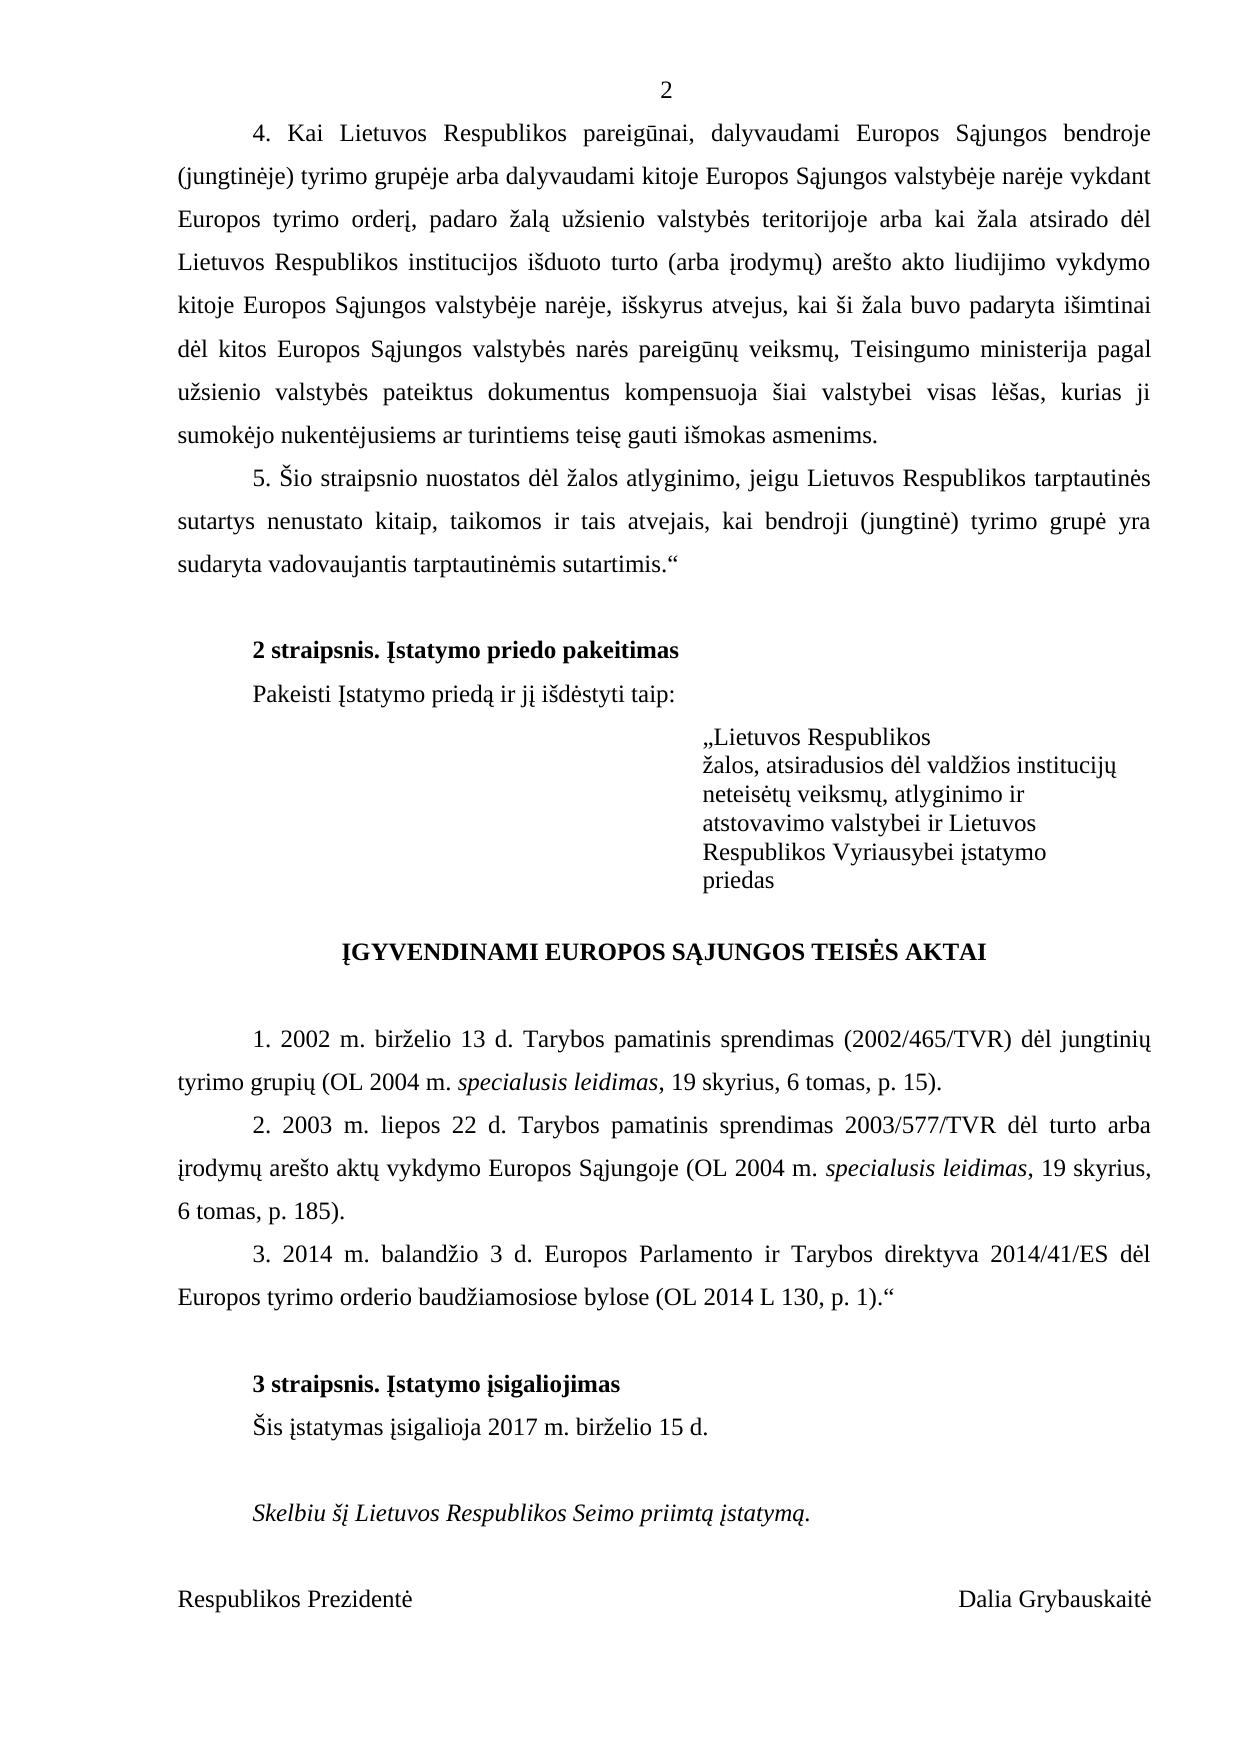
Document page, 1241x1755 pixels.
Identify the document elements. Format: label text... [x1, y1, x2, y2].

text 2 straipsnis. Įstatymo priedo pakeitimas [177, 636, 1152, 664]
text 5. Šio straipsnio nuostatos dėl žalos atlyginimo, jeigu Lietuvos Respublikos tarptautinės sutartys nenustato kitaip, taikomos ir tais atvejais, kai bendroji (jungtinė) tyrimo grupė yra sudaryta vadovaujantis tarptautinėmis sutartimis.“ [177, 463, 1152, 578]
text Respublikos Vyriausybei įstatymo [177, 837, 1152, 866]
text 1. 2002 m. birželio 13 d. Tarybos pamatinis sprendimas (2002/465/TVR) dėl jungtinių tyrimo grupių (OL 2004 m. specialusis leidimas, 19 skyrius, 6 tomas, p. 15). [177, 1024, 1152, 1096]
text neteisėtų veiksmų, atlyginimo ir [177, 779, 1152, 808]
text priedas [177, 866, 1152, 894]
text Pakeisti Įstatymo priedą ir jį išdėstyti taip: [177, 679, 1152, 707]
text Šis įstatymas įsigalioja 2017 m. birželio 15 d. [177, 1412, 1152, 1441]
text „Lietuvos Respublikos [177, 722, 1152, 751]
text 3. 2014 m. balandžio 3 d. Europos Parlamento ir Tarybos direktyva 2014/41/ES dėl Europos tyrimo orderio baudžiamosiose bylose (OL 2014 L 130, p. 1).“ [177, 1239, 1152, 1311]
text 4. Kai Lietuvos Respublikos pareigūnai, dalyvaudami Europos Sąjungos bendroje (jungtinėje) tyrimo grupėje arba dalyvaudami kitoje Europos Sąjungos valstybėje narėje vykdant Europos tyrimo orderį, padaro žalą užsienio valstybės teritorijoje arba kai žala atsirado dėl Lietuvos Respublikos institucijos išduoto turto (arba įrodymų) arešto akto liudijimo vykdymo kitoje Europos Sąjungos valstybėje narėje, išskyrus atvejus, kai ši žala buvo padaryta išimtinai dėl kitos Europos Sąjungos valstybės narės pareigūnų veiksmų, Teisingumo ministerija pagal užsienio valstybės pateiktus dokumentus kompensuoja šiai valstybei visas lėšas, kurias ji sumokėjo nukentėjusiems ar turintiems teisę gauti išmokas asmenims. [177, 118, 1152, 449]
text žalos, atsiradusios dėl valdžios institucijų [177, 751, 1152, 779]
text ĮGYVENDINAMI EUROPOS SĄJUNGOS TEISĖS AKTAI [177, 937, 1152, 966]
text Skelbiu šį Lietuvos Respublikos Seimo priimtą įstatymą. [177, 1498, 1152, 1527]
text atstovavimo valstybei ir Lietuvos [177, 808, 1152, 837]
text 3 straipsnis. Įstatymo įsigaliojimas [177, 1369, 1152, 1397]
text Respublikos Prezidentė Dalia Grybauskaitė [177, 1584, 1152, 1613]
text 2. 2003 m. liepos 22 d. Tarybos pamatinis sprendimas 2003/577/TVR dėl turto arba įrodymų arešto aktų vykdymo Europos Sąjungoje (OL 2004 m. specialusis leidimas, 19 skyrius, 6 tomas, p. 185). [177, 1110, 1152, 1225]
